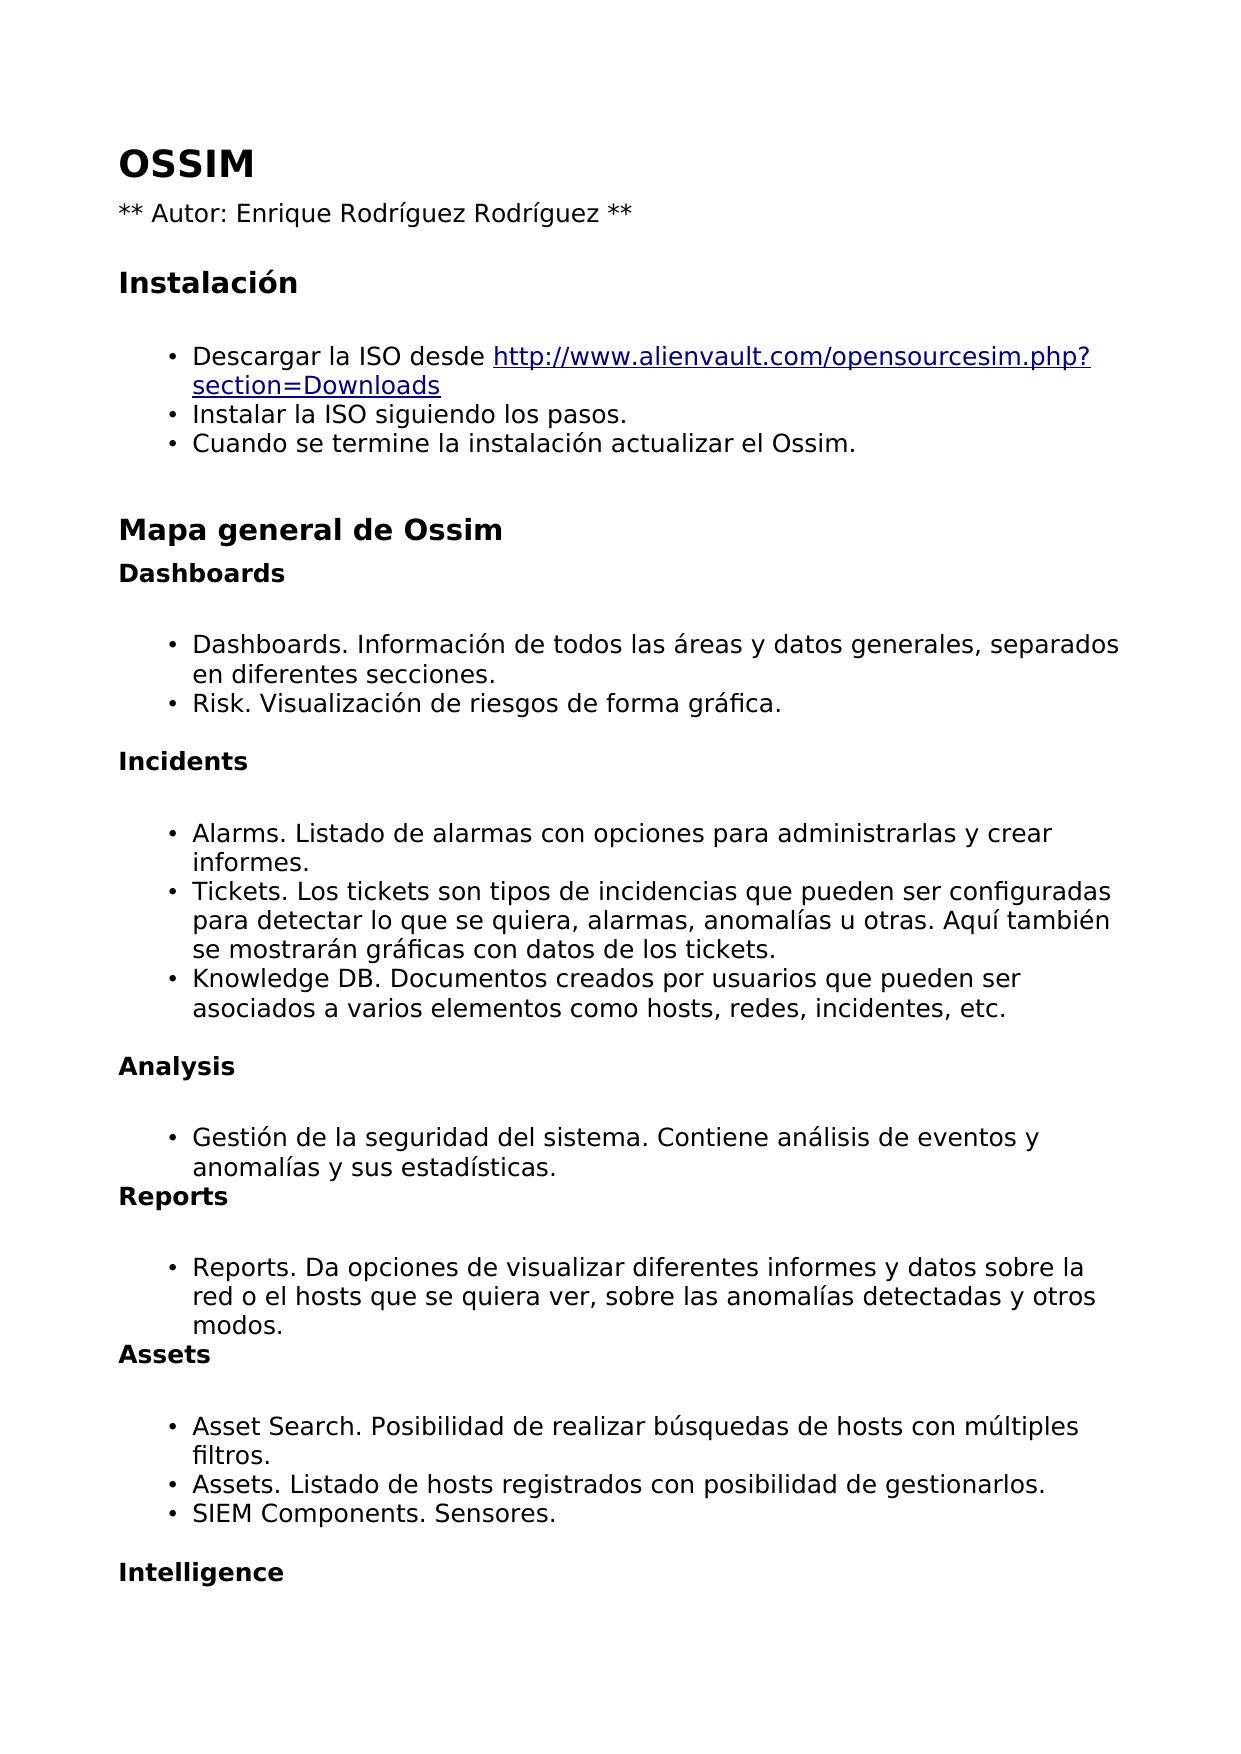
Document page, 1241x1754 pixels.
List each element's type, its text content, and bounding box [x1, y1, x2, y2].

list Knowledge DB. Documentos creados por usuarios que pueden ser asociados a varios elementos como hosts, redes, incidentes, etc. [177, 964, 1122, 1023]
list Dashboards. Información de todos las áreas y datos generales, separados en diferentes secciones. [177, 631, 1122, 689]
text Assets [118, 1341, 1122, 1370]
list Tickets. Los tickets son tipos de incidencias que pueden ser configuradas para detectar lo que se quiera, alarmas, anomalías u otras. Aquí también se mostrarán gráficas con datos de los tickets. [177, 877, 1122, 964]
text ** Autor: Enrique Rodríguez Rodríguez ** [118, 199, 1122, 228]
text Reports [118, 1182, 1122, 1211]
list Alarms. Listado de alarmas con opciones para administrarlas y crear informes. [177, 819, 1122, 877]
subtitle Mapa general de Ossim [118, 513, 1122, 547]
text Intelligence [118, 1558, 1122, 1587]
list Risk. Visualización de riesgos de forma gráfica. [177, 689, 1122, 718]
subtitle OSSIM [118, 143, 1122, 187]
list Descargar la ISO desde http://www.alienvault.com/opensourcesim.php?section=Downloads [177, 342, 1122, 400]
list Gestión de la seguridad del sistema. Contiene análisis de eventos y anomalías y sus estadísticas. [177, 1123, 1122, 1182]
list Cuando se termine la instalación actualizar el Ossim. [177, 429, 1122, 458]
list Instalar la ISO siguiendo los pasos. [177, 400, 1122, 429]
list Asset Search. Posibilidad de realizar búsquedas de hosts con múltiples filtros. [177, 1412, 1122, 1470]
list Assets. Listado de hosts registrados con posibilidad de gestionarlos. [177, 1470, 1122, 1499]
text Analysis [118, 1052, 1122, 1082]
subtitle Instalación [118, 266, 1122, 300]
list Reports. Da opciones de visualizar diferentes informes y datos sobre la red o el hosts que se quiera ver, sobre las anomalías detectadas y otros modos. [177, 1253, 1122, 1341]
text Dashboards [118, 559, 1122, 589]
list SIEM Components. Sensores. [177, 1499, 1122, 1528]
text Incidents [118, 748, 1122, 777]
